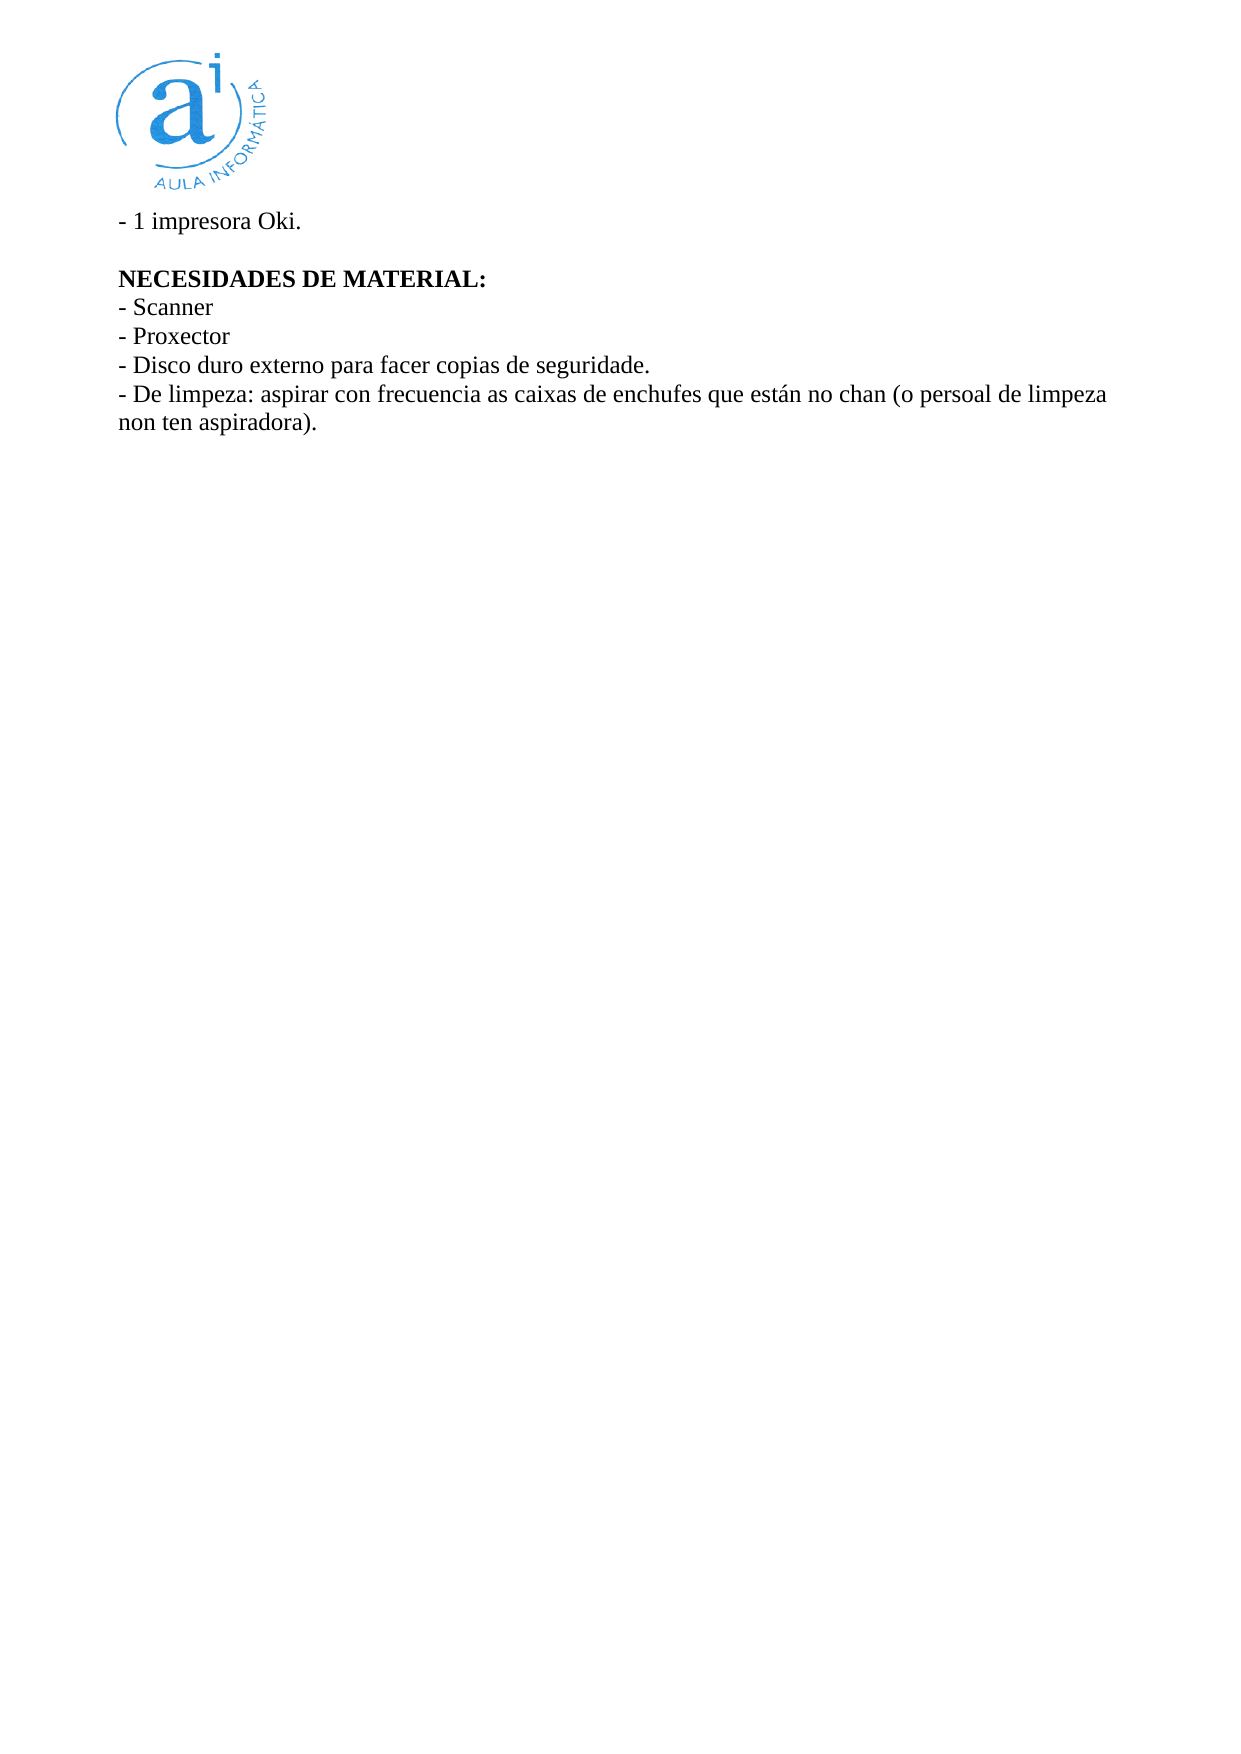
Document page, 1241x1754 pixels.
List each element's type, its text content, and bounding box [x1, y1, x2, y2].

text - De limpeza: aspirar con frecuencia as caixas de enchufes que están no chan (o persoal de limpeza non ten aspiradora). [118, 379, 1122, 436]
text - Disco duro externo para facer copias de seguridade. [118, 350, 1122, 379]
text NECESIDADES DE MATERIAL: [118, 264, 1122, 292]
table_cell [118, 50, 278, 200]
text - 1 impresora Oki. [118, 206, 1122, 235]
text - Proxector [118, 321, 1122, 350]
text - Scanner [118, 292, 1122, 321]
